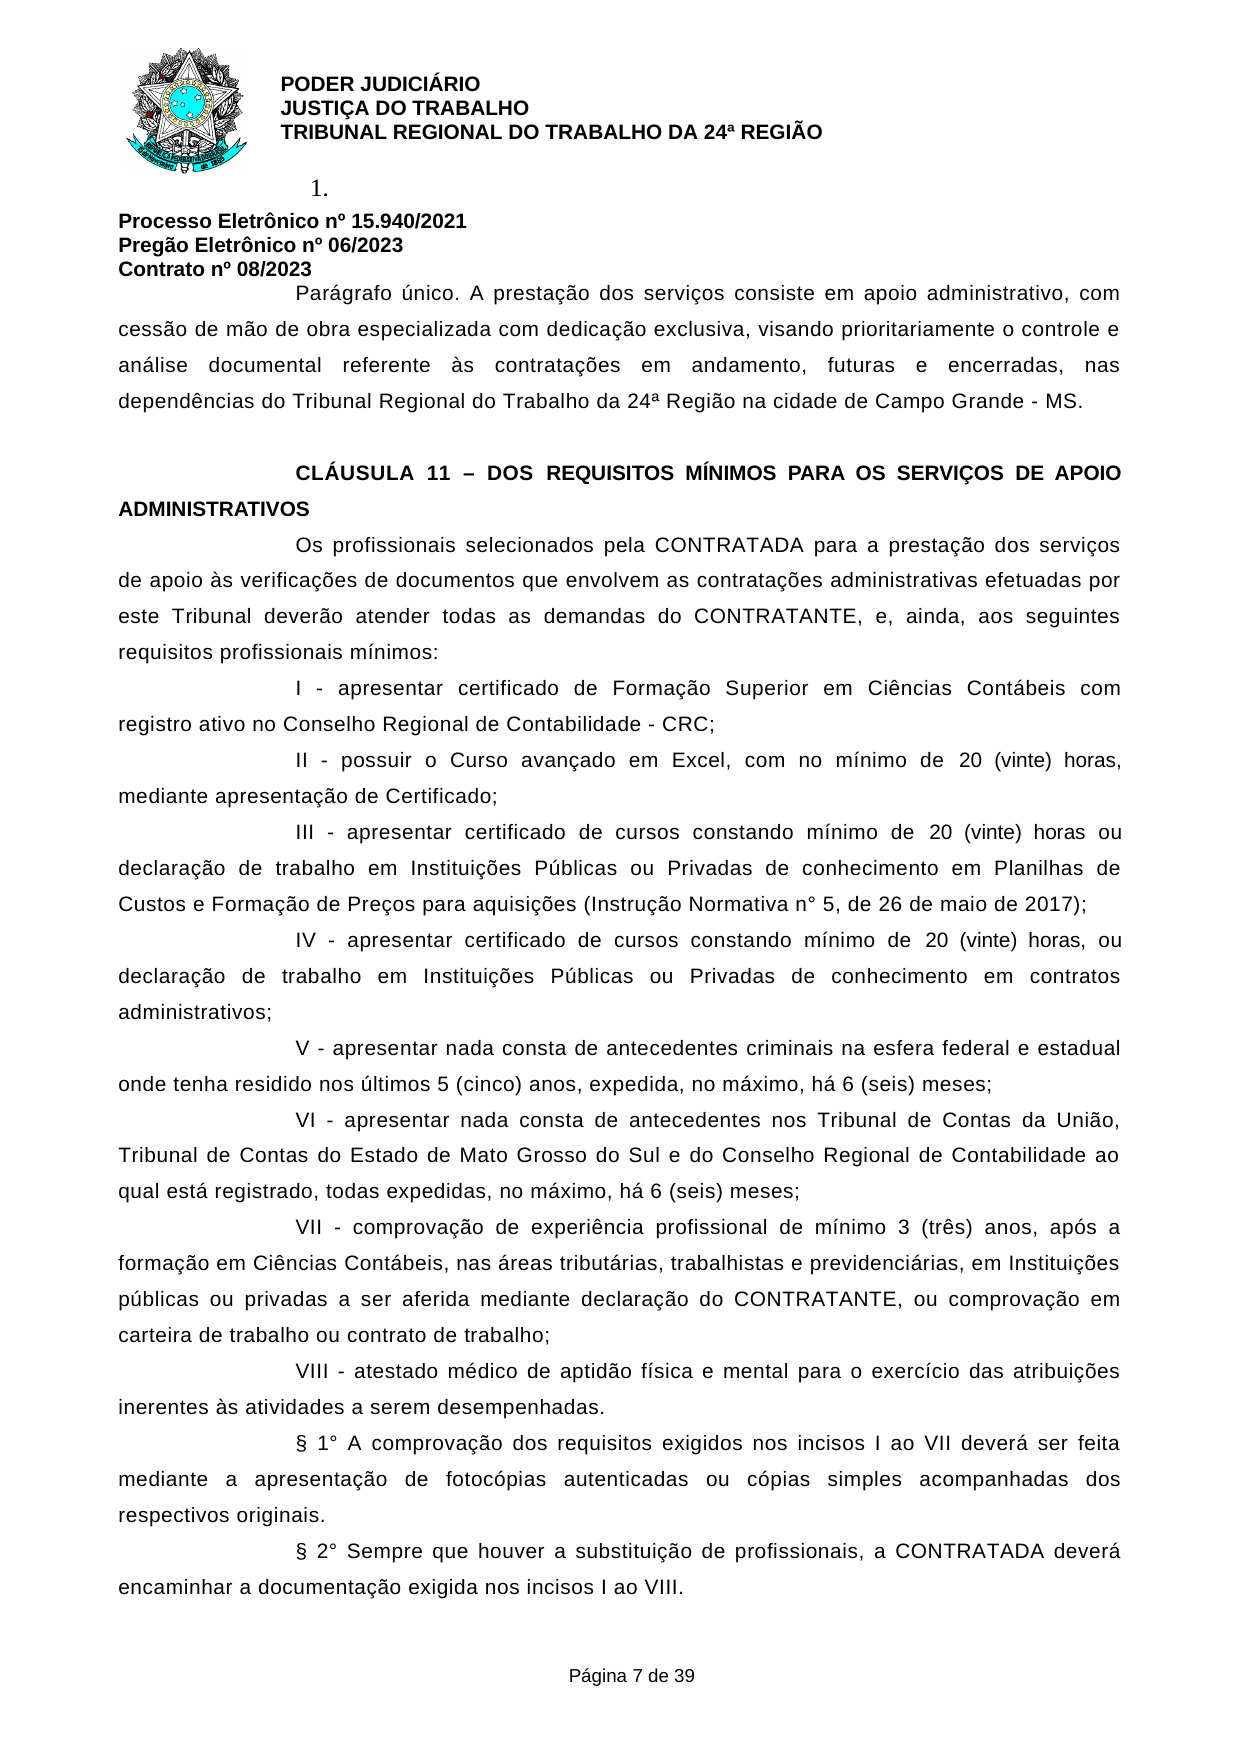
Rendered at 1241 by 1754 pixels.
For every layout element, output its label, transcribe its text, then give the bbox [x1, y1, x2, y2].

text V - apresentar nada consta de antecedentes criminais na esfera federal e estadual onde tenha residido nos últimos 5 (cinco) anos, expedida, no máximo, há 6 (seis) meses; [118, 1036, 1122, 1095]
text § 2° Sempre que houver a substituição de profissionais, a CONTRATADA deverá encaminhar a documentação exigida nos incisos I ao VIII. [118, 1539, 1122, 1598]
text Parágrafo único. A prestação dos serviços consiste em apoio administrativo, com cessão de mão de obra especializada com dedicação exclusiva, visando prioritariamente o controle e análise documental referente às contratações em andamento, futuras e encerradas, nas dependências do Tribunal Regional do Trabalho da 24ª Região na cidade de Campo Grande - MS. [118, 281, 1122, 413]
text II - possuir o Curso avançado em Excel, com no mínimo de 20 (vinte) horas, mediante apresentação de Certificado; [118, 748, 1122, 808]
text § 1° A comprovação dos requisitos exigidos nos incisos I ao VII deverá ser feita mediante a apresentação de fotocópias autenticadas ou cópias simples acompanhadas dos respectivos originais. [118, 1431, 1122, 1527]
text I - apresentar certificado de Formação Superior em Ciências Contábeis com registro ativo no Conselho Regional de Contabilidade - CRC; [118, 676, 1122, 736]
text IV - apresentar certificado de cursos constando mínimo de 20 (vinte) horas, ou declaração de trabalho em Instituições Públicas ou Privadas de conhecimento em contratos administrativos; [118, 928, 1122, 1023]
text VI - apresentar nada consta de antecedentes nos Tribunal de Contas da União, Tribunal de Contas do Estado de Mato Grosso do Sul e do Conselho Regional de Contabilidade ao qual está registrado, todas expedidas, no máximo, há 6 (seis) meses; [118, 1107, 1122, 1203]
text VII - comprovação de experiência profissional de mínimo 3 (três) anos, após a formação em Ciências Contábeis, nas áreas tributárias, trabalhistas e previdenciárias, em Instituições públicas ou privadas a ser aferida mediante declaração do CONTRATANTE, ou comprovação em carteira de trabalho ou contrato de trabalho; [118, 1215, 1122, 1347]
text CLÁUSULA 11 – DOS REQUISITOS MÍNIMOS PARA OS SERVIÇOS DE APOIO ADMINISTRATIVOS [118, 461, 1122, 520]
text Os profissionais selecionados pela CONTRATADA para a prestação dos serviços de apoio às verificações de documentos que envolvem as contratações administrativas efetuadas por este Tribunal deverão atender todas as demandas do CONTRATANTE, e, ainda, aos seguintes requisitos profissionais mínimos: [118, 532, 1122, 664]
text III - apresentar certificado de cursos constando mínimo de 20 (vinte) horas ou declaração de trabalho em Instituições Públicas ou Privadas de conhecimento em Planilhas de Custos e Formação de Preços para aquisições (Instrução Normativa n° 5, de 26 de maio de 2017); [118, 820, 1122, 916]
text VIII - atestado médico de aptidão física e mental para o exercício das atribuições inerentes às atividades a serem desempenhadas. [118, 1359, 1122, 1419]
